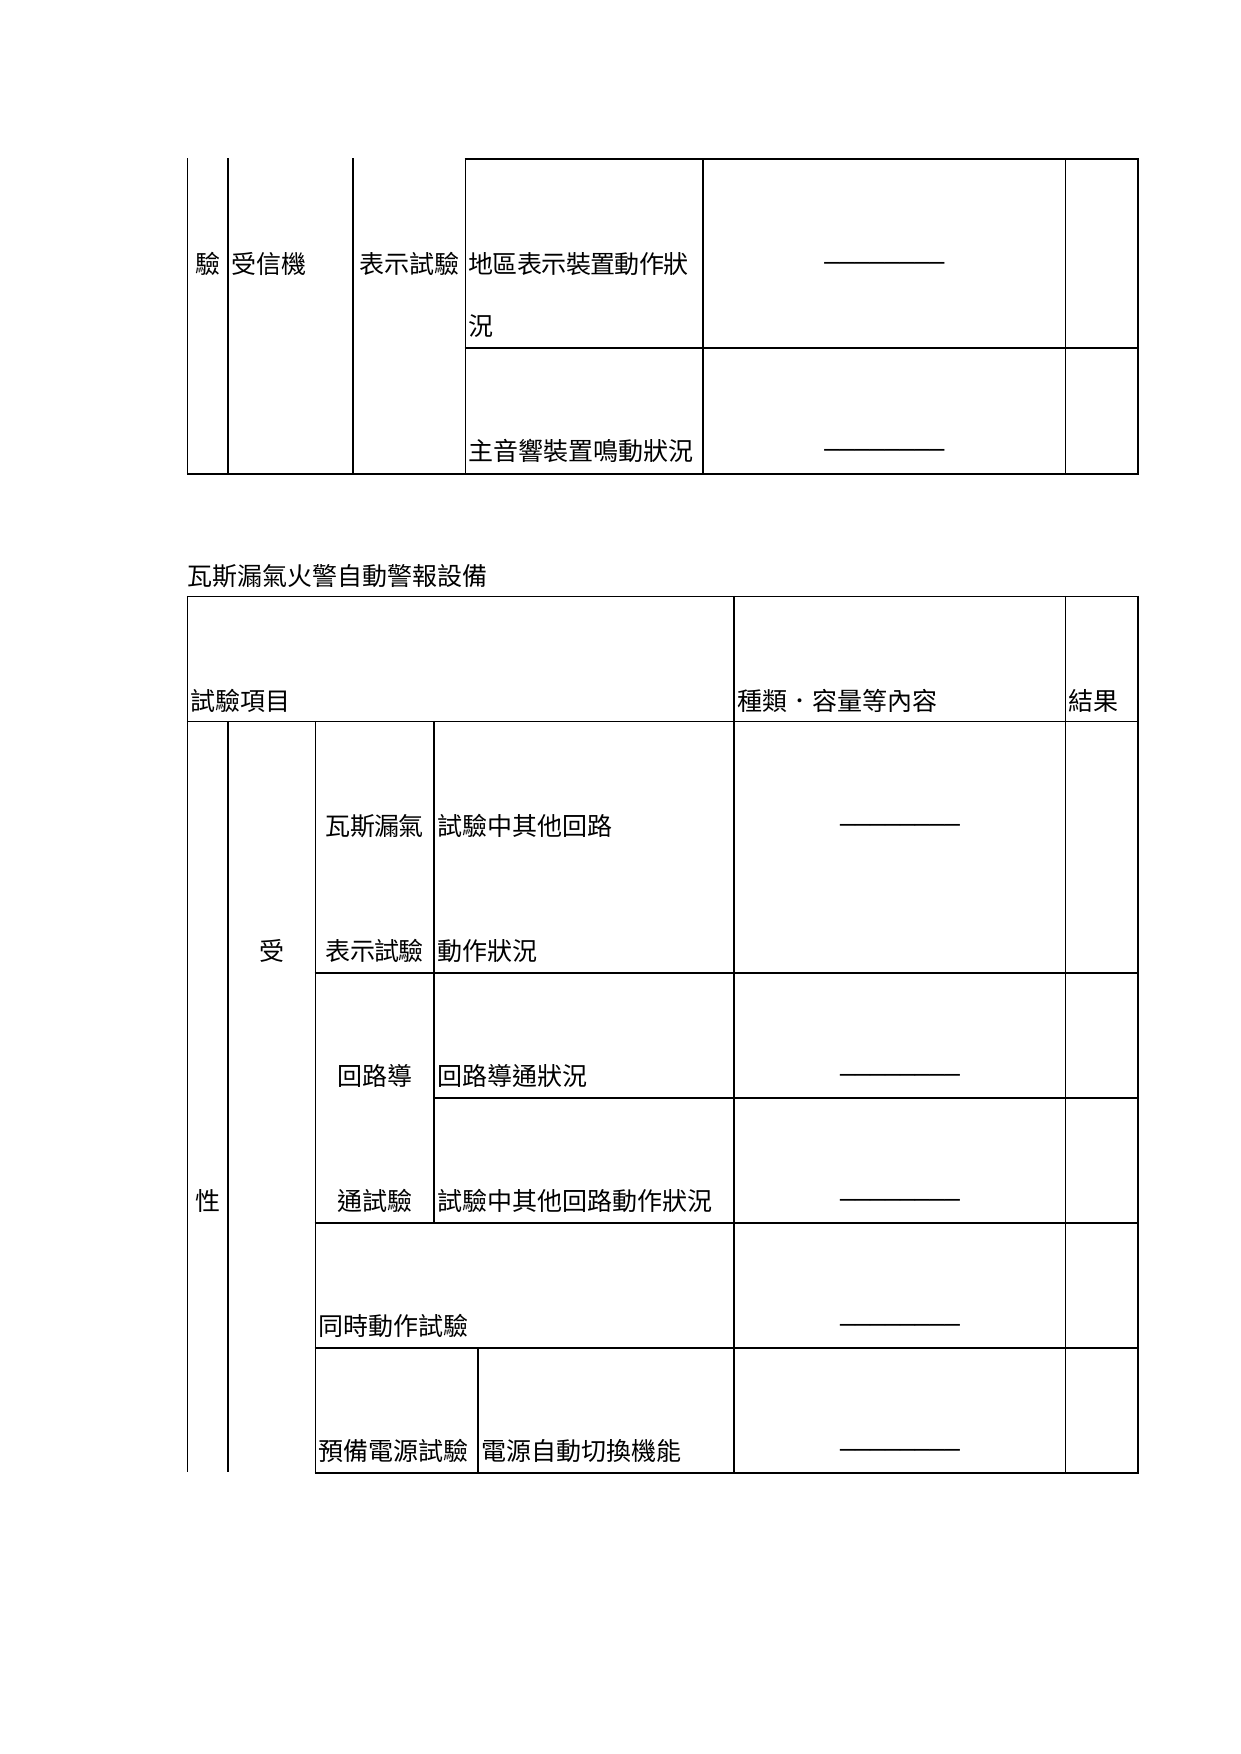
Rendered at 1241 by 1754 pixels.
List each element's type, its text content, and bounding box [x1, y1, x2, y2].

text 瓦斯漏氣火警自動警報設備 [187, 533, 1053, 596]
table_cell [354, 347, 465, 473]
table_header 試驗項目 [188, 597, 733, 721]
table_cell 性 [188, 1097, 227, 1222]
table_cell 主音響裝置鳴動狀況 [466, 349, 702, 473]
table_cell [188, 1222, 227, 1347]
table_cell 同時動作試驗 [316, 1224, 733, 1347]
table_cell [188, 847, 227, 972]
table_cell ──────── [735, 1224, 1065, 1347]
table_cell [229, 347, 352, 473]
table_cell [188, 347, 227, 473]
table_cell 表示試驗 [354, 158, 465, 347]
table_cell [229, 1347, 315, 1472]
table_cell ──────── [735, 974, 1065, 1097]
table_cell [1066, 974, 1137, 1097]
table_cell 通試驗 [316, 1097, 433, 1222]
table_cell [229, 1097, 315, 1222]
table_cell 電源自動切換機能 [479, 1349, 733, 1472]
table_cell 回路導通狀況 [435, 974, 733, 1097]
table_cell 表示試驗 [316, 847, 433, 972]
table_cell [1066, 160, 1137, 347]
table_cell 試驗中其他回路動作狀況 [435, 1099, 733, 1222]
table_cell ──────── [735, 1099, 1065, 1222]
table_cell 地區表示裝置動作狀況 [466, 160, 702, 347]
table_header 結果 [1066, 597, 1137, 721]
table_cell 預備電源試驗 [316, 1349, 477, 1472]
table_cell [1066, 1224, 1137, 1347]
table_cell ──────── [735, 1349, 1065, 1472]
table_cell 受 [229, 847, 315, 972]
table_cell 驗 [188, 158, 227, 347]
table_cell [1066, 1099, 1137, 1222]
table_cell 動作狀況 [435, 847, 733, 972]
table_cell [1066, 722, 1137, 847]
table_cell 回路導 [316, 974, 433, 1097]
table_cell [188, 1347, 227, 1472]
table_cell 瓦斯漏氣 [316, 722, 433, 847]
table_cell [188, 972, 227, 1097]
table_cell [229, 722, 315, 847]
table_cell 受信機 [229, 158, 352, 347]
table_header 種類．容量等內容 [735, 597, 1065, 721]
table_cell [1066, 847, 1137, 972]
table_cell [1066, 1349, 1137, 1472]
table_cell [1066, 349, 1137, 473]
table_cell 試驗中其他回路 [435, 722, 733, 847]
table_cell ──────── [704, 160, 1065, 347]
table_cell ──────── [735, 722, 1065, 972]
table_cell [229, 1222, 315, 1347]
table_cell ──────── [704, 349, 1065, 473]
table_cell [188, 722, 227, 847]
table_cell [229, 972, 315, 1097]
